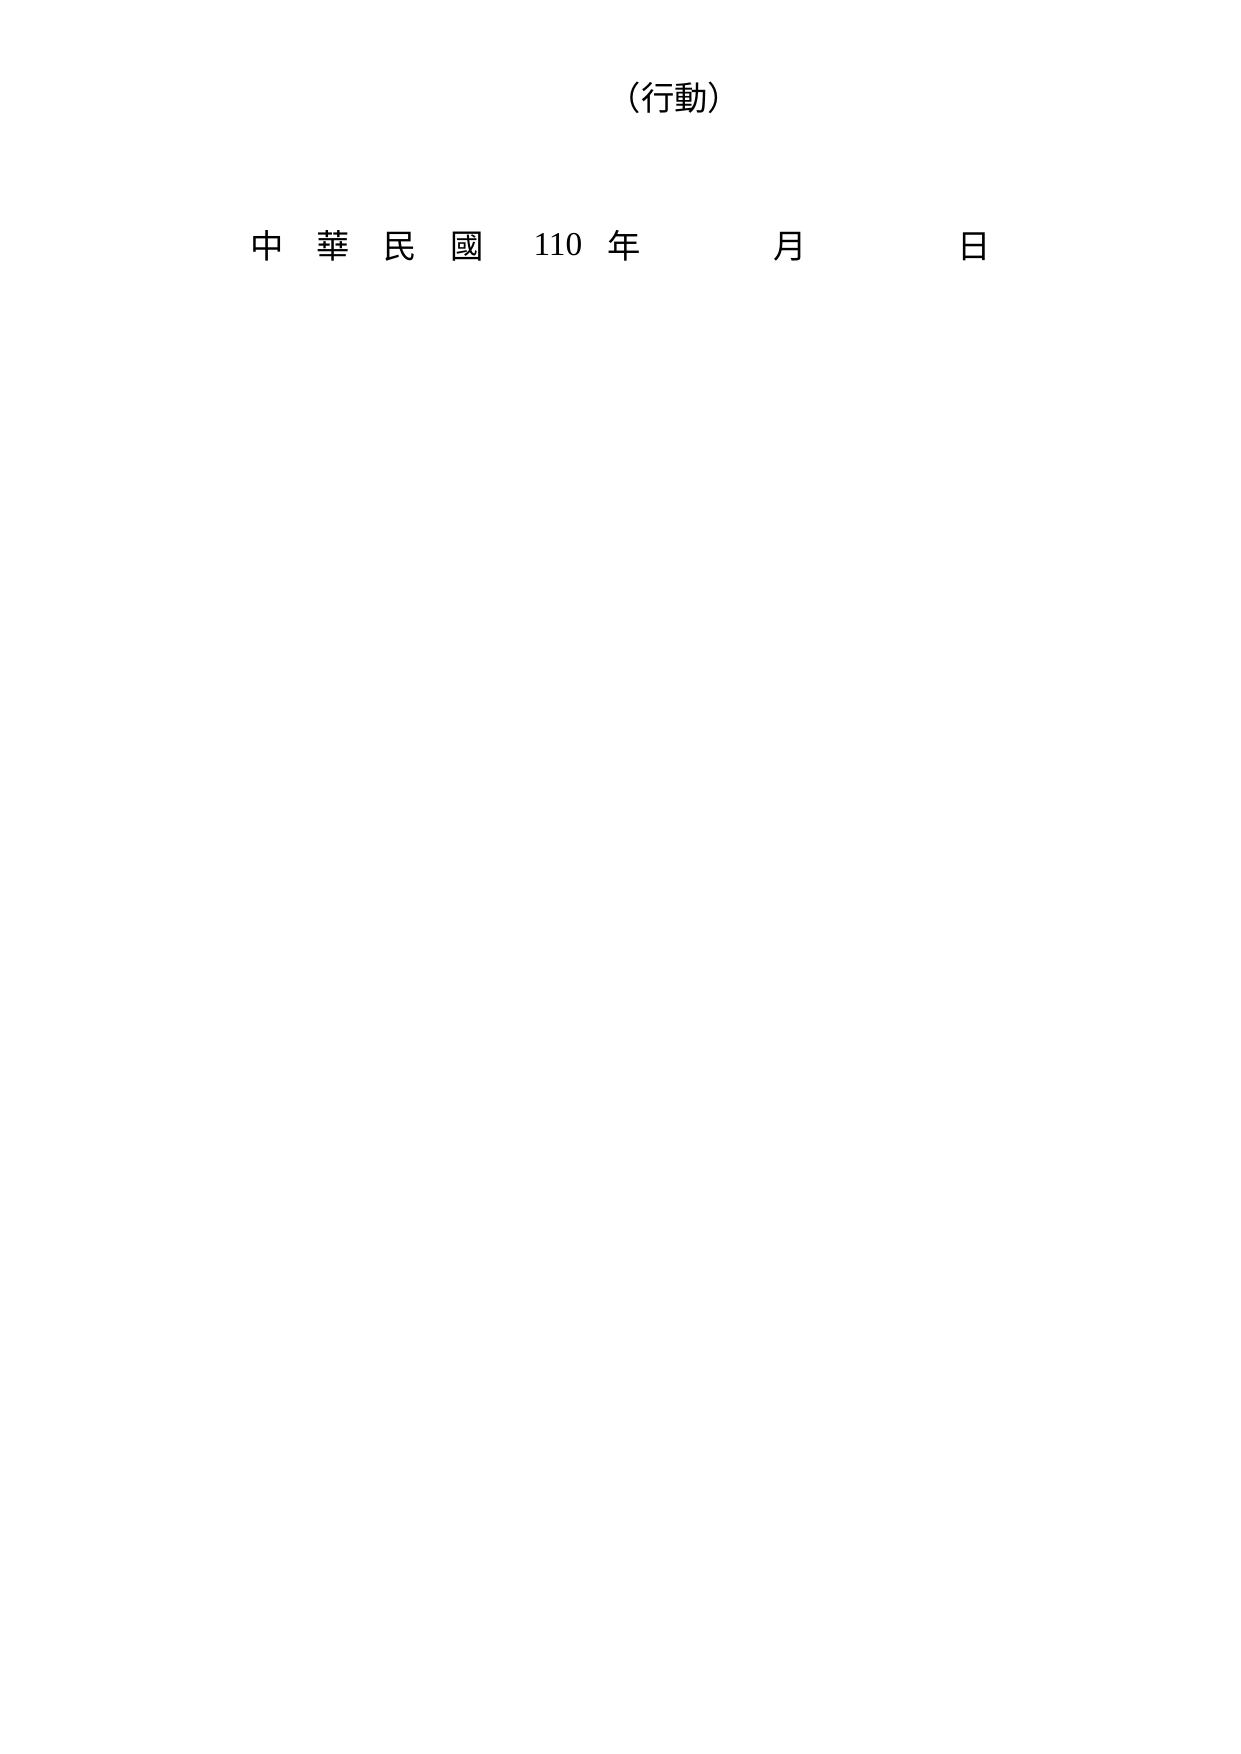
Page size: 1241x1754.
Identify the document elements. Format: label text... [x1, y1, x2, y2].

text 中 華 民 國 110 年 月 日 [148, 202, 1092, 264]
text （行動） [148, 77, 1092, 119]
